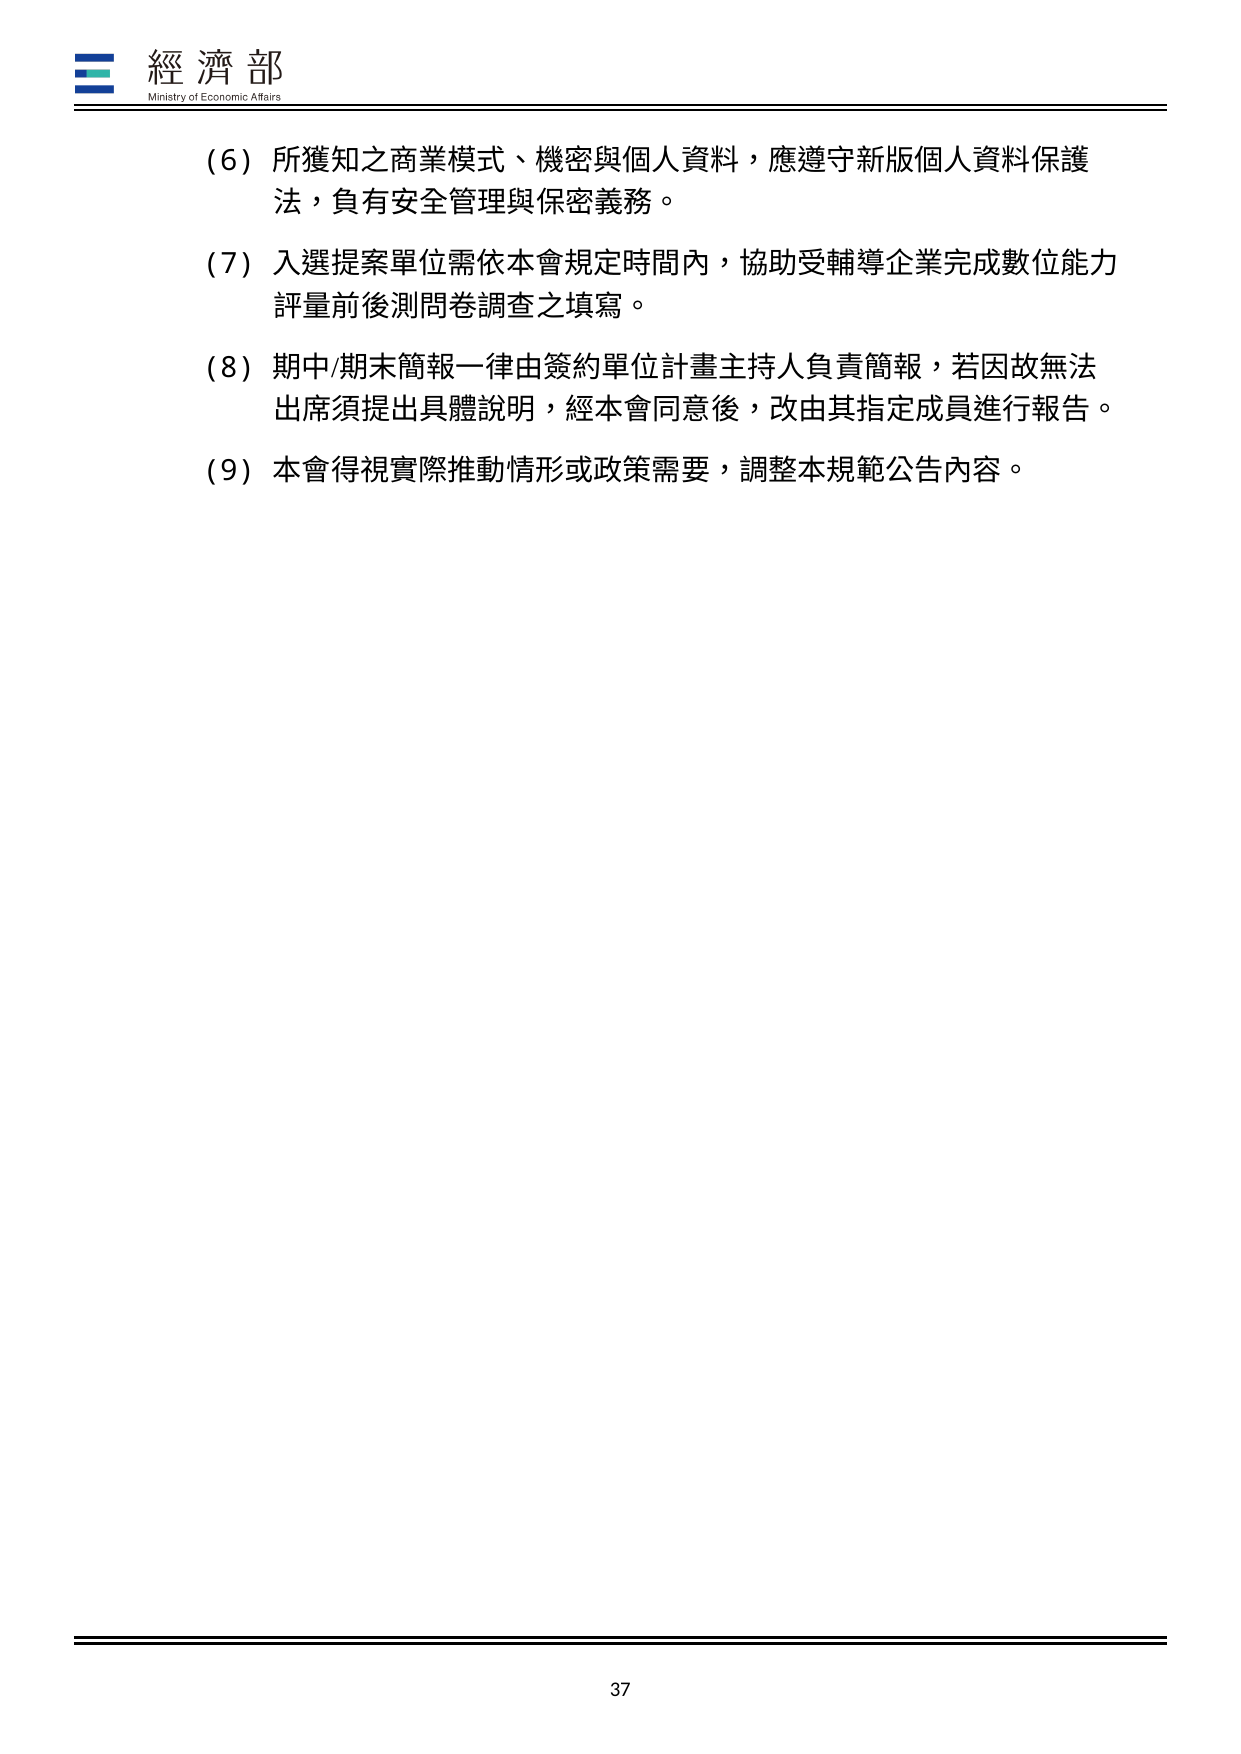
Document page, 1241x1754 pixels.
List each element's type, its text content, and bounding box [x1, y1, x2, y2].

list 所獲知之商業模式、機密與個人資料，應遵守新版個人資料保護法，負有安全管理與保密義務。 [202, 137, 1122, 221]
list 本會得視實際推動情形或政策需要，調整本規範公告內容。 [202, 447, 1122, 489]
list 入選提案單位需依本會規定時間內，協助受輔導企業完成數位能力評量前後測問卷調查之填寫。 [202, 240, 1122, 325]
list 期中/期末簡報一律由簽約單位計畫主持人負責簡報，若因故無法出席須提出具體說明，經本會同意後，改由其指定成員進行報告。 [202, 343, 1122, 428]
